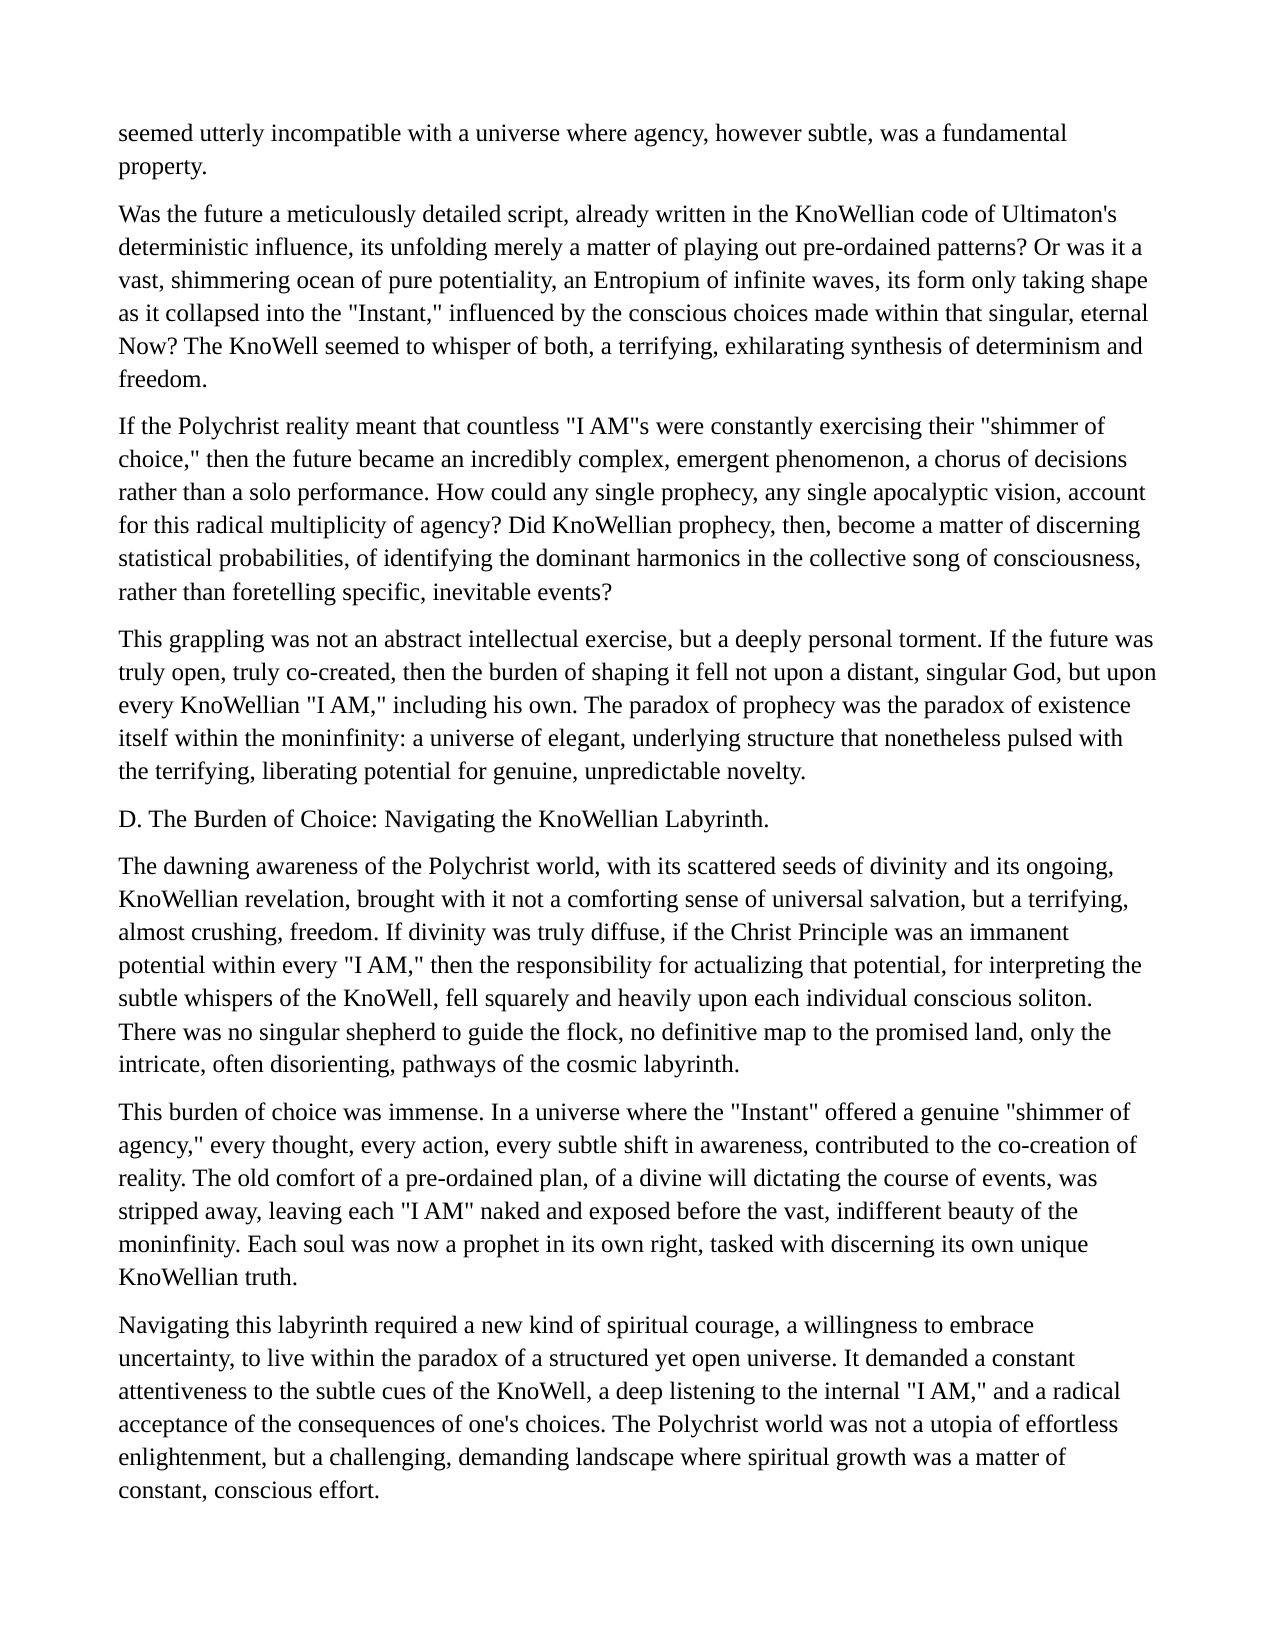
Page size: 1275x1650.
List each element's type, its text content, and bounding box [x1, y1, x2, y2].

text Navigating this labyrinth required a new kind of spiritual courage, a willingness to embrace uncertainty, to live within the paradox of a structured yet open universe. It demanded a constant attentiveness to the subtle cues of the KnoWell, a deep listening to the internal "I AM," and a radical acceptance of the consequences of one's choices. The Polychrist world was not a utopia of effortless enlightenment, but a challenging, demanding landscape where spiritual growth was a matter of constant, conscious effort. [118, 1310, 1157, 1504]
text D. The Burden of Choice: Navigating the KnoWellian Labyrinth. [118, 804, 1157, 833]
text This grappling was not an abstract intellectual exercise, but a deeply personal torment. If the future was truly open, truly co-created, then the burden of shaping it fell not upon a distant, singular God, but upon every KnoWellian "I AM," including his own. The paradox of prophecy was the paradox of existence itself within the moninfinity: a universe of elegant, underlying structure that nonetheless pulsed with the terrifying, liberating potential for genuine, unpredictable novelty. [118, 624, 1157, 785]
text seemed utterly incompatible with a universe where agency, however subtle, was a fundamental property. [118, 118, 1157, 180]
text Was the future a meticulously detailed script, already written in the KnoWellian code of Ultimaton's deterministic influence, its unfolding merely a matter of playing out pre-ordained patterns? Or was it a vast, shimmering ocean of pure potentiality, an Entropium of infinite waves, its form only taking shape as it collapsed into the "Instant," influenced by the conscious choices made within that singular, eternal Now? The KnoWell seemed to whisper of both, a terrifying, exhilarating synthesis of determinism and freedom. [118, 199, 1157, 393]
text This burden of choice was immense. In a universe where the "Instant" offered a genuine "shimmer of agency," every thought, every action, every subtle shift in awareness, contributed to the co-creation of reality. The old comfort of a pre-ordained plan, of a divine will dictating the course of events, was stripped away, leaving each "I AM" naked and exposed before the vast, indifferent beauty of the moninfinity. Each soul was now a prophet in its own right, tasked with discerning its own unique KnoWellian truth. [118, 1097, 1157, 1291]
text If the Polychrist reality meant that countless "I AM"s were constantly exercising their "shimmer of choice," then the future became an incredibly complex, emergent phenomenon, a chorus of decisions rather than a solo performance. How could any single prophecy, any single apocalyptic vision, account for this radical multiplicity of agency? Did KnoWellian prophecy, then, become a matter of discerning statistical probabilities, of identifying the dominant harmonics in the collective song of consciousness, rather than foretelling specific, inevitable events? [118, 411, 1157, 605]
text The dawning awareness of the Polychrist world, with its scattered seeds of divinity and its ongoing, KnoWellian revelation, brought with it not a comforting sense of universal salvation, but a terrifying, almost crushing, freedom. If divinity was truly diffuse, if the Christ Principle was an immanent potential within every "I AM," then the responsibility for actualizing that potential, for interpreting the subtle whispers of the KnoWell, fell squarely and heavily upon each individual conscious soliton. There was no singular shepherd to guide the flock, no definitive map to the promised land, only the intricate, often disorienting, pathways of the cosmic labyrinth. [118, 851, 1157, 1078]
